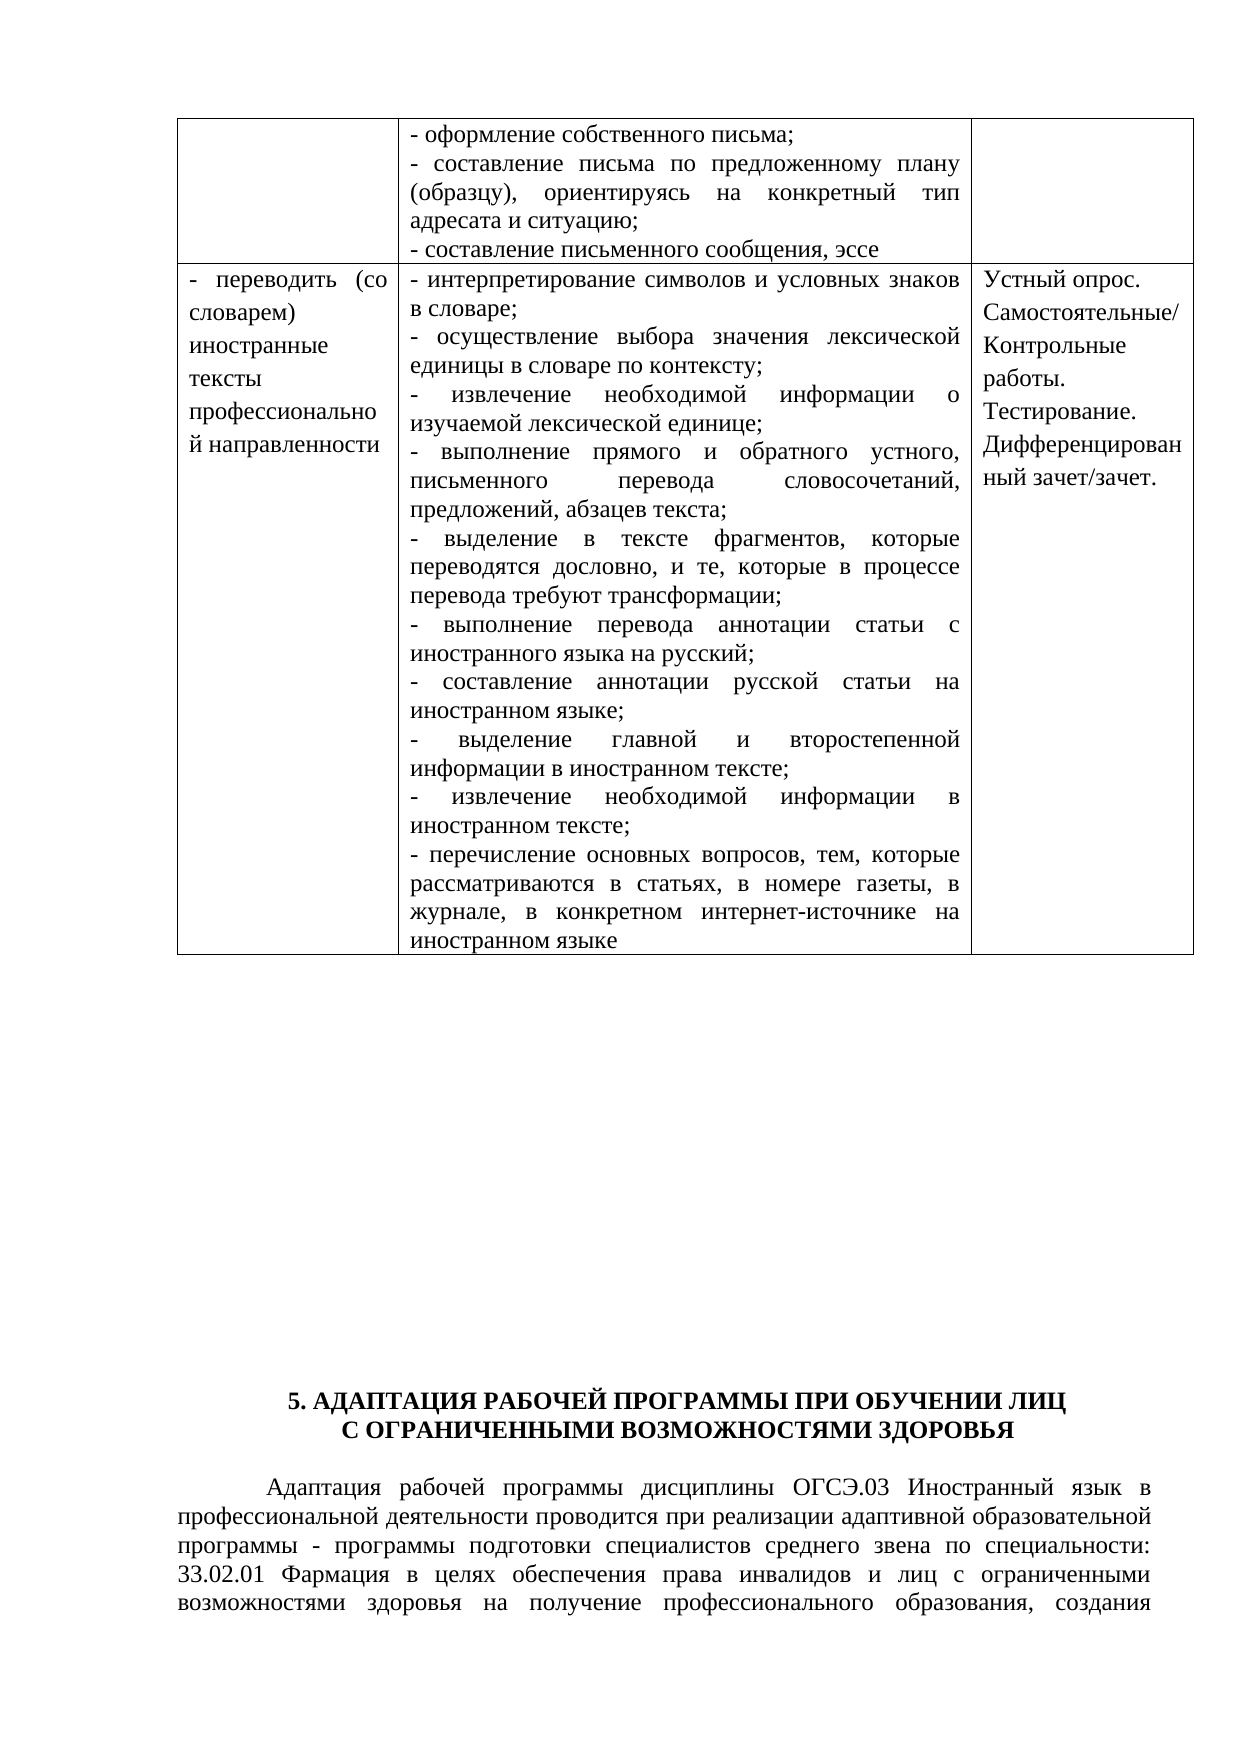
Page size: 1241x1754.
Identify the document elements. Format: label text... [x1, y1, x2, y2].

subtitle 5. АДАПТАЦИЯ РАБОЧЕЙ ПРОГРАММЫ ПРИ ОБУЧЕНИИ ЛИЦ С ОГРАНИЧЕННЫМИ ВОЗМОЖНОСТЯМИ ЗДОРОВЬЯ [284, 1386, 1070, 1444]
text Адаптация рабочей программы дисциплины ОГСЭ.03 Иностранный язык в профессиональной деятельности проводится при реализации адаптивной образовательной программы - программы подготовки специалистов среднего звена по специальности: 33.02.01 Фармация в целях обеспечения права инвалидов и лиц с ограниченными возможностями здоровья на получение профессионального образования, создания [177, 1472, 1152, 1616]
table_cell [972, 119, 1193, 263]
table_cell - оформление собственного письма; - составление письма по предложенному плану (образцу), ориентируясь на конкретный тип адресата и ситуацию; - составление письменного сообщения, эссе [399, 119, 971, 263]
table_cell - переводить (со словарем) иностранные тексты профессиональной направленности [178, 264, 398, 954]
table_cell Устный опрос. Самостоятельные/ Контрольные работы. Тестирование. Дифференцированный зачет/зачет. [972, 264, 1193, 954]
table_cell [178, 119, 398, 263]
table_cell - интерпретирование символов и условных знаков в словаре; - осуществление выбора значения лексической единицы в словаре по контексту; - извлечение необходимой информации о изучаемой лексической единице; - выполнение прямого и обратного устного, письменного перевода словосочетаний, предложений, абзацев текста; - выделение в тексте фрагментов, которые переводятся дословно, и те, которые в процессе перевода требуют трансформации; - выполнение перевода аннотации статьи с иностранного языка на русский; - составление аннотации русской статьи на иностранном языке; - выделение главной и второстепенной информации в иностранном тексте; - извлечение необходимой информации в иностранном тексте; - перечисление основных вопросов, тем, которые рассматриваются в статьях, в номере газеты, в журнале, в конкретном интернет-источнике на иностранном языке [399, 264, 971, 954]
